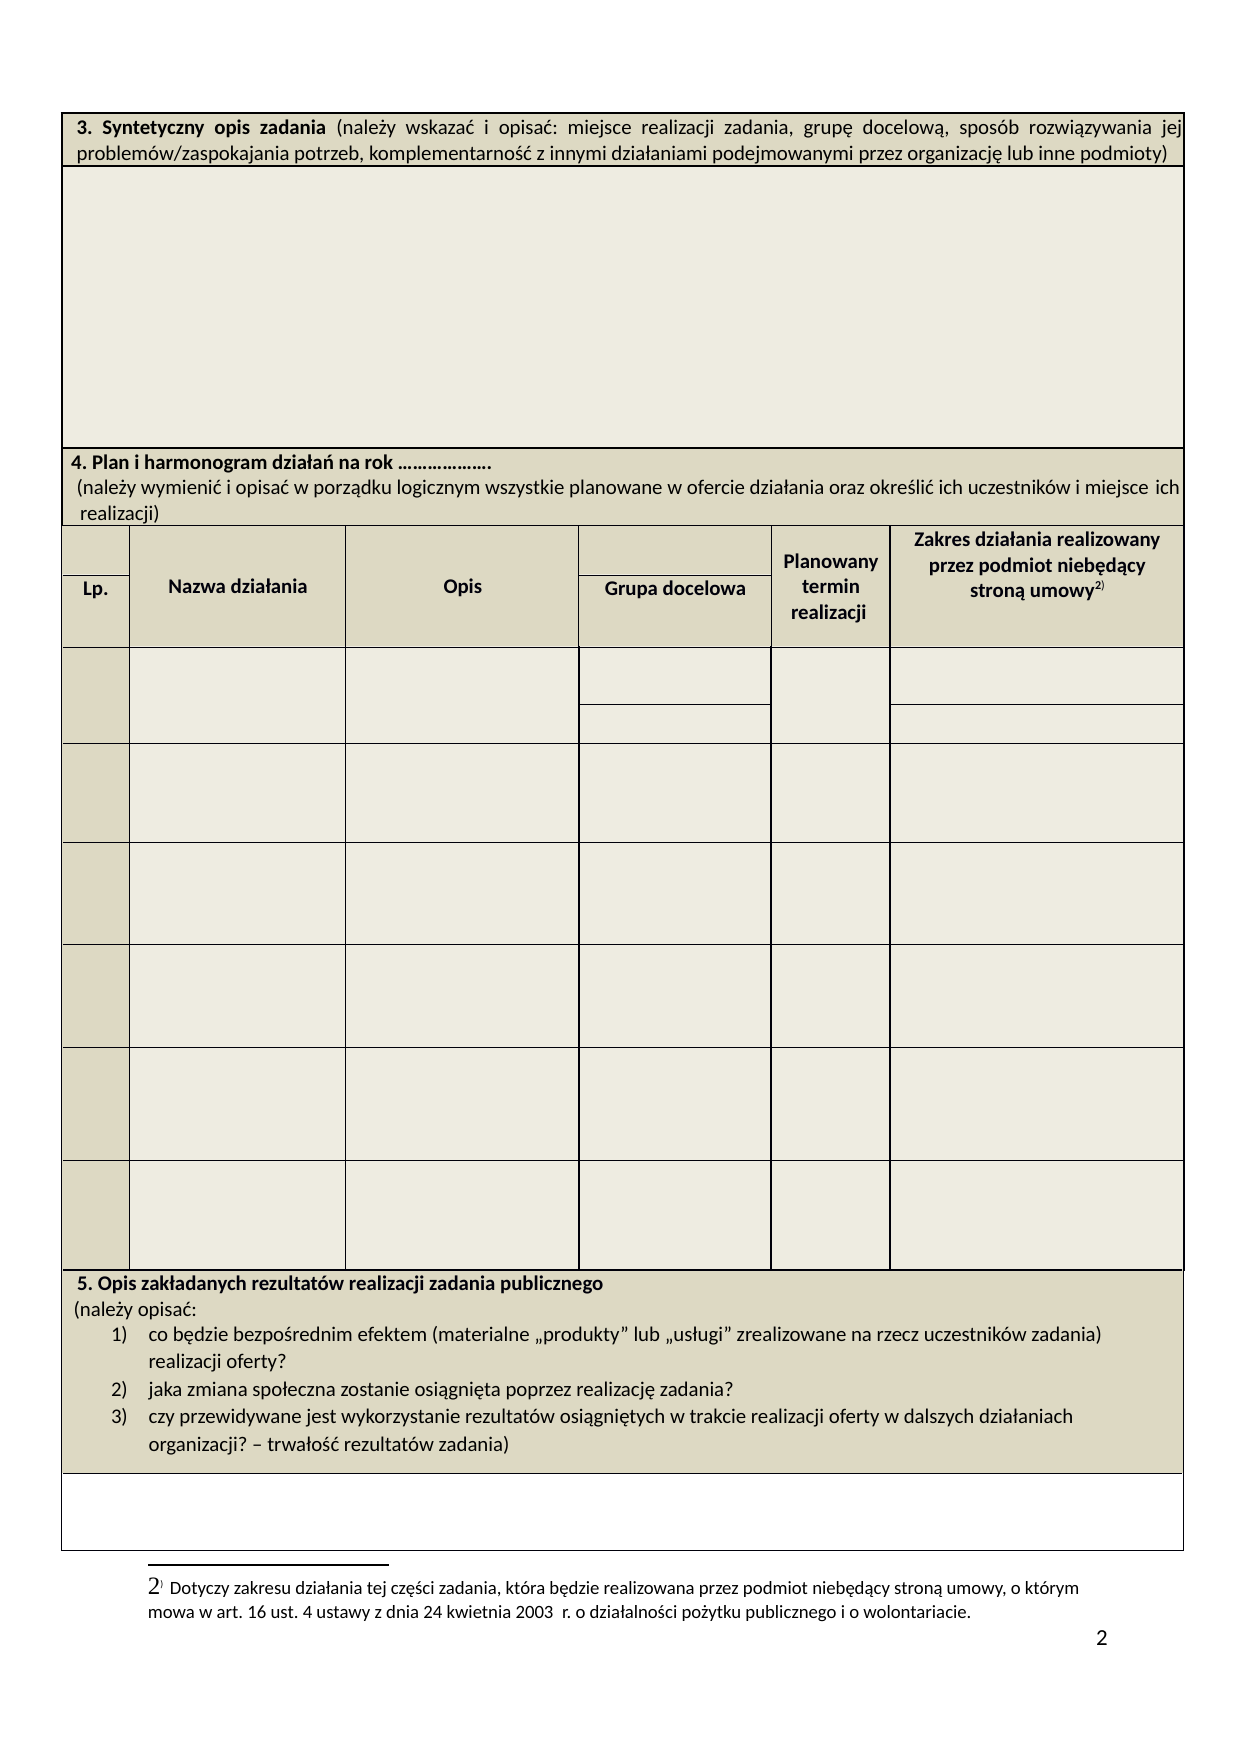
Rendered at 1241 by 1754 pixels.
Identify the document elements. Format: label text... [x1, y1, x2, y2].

table_cell 4. Plan i harmonogram działań na rok ………………. (należy wymienić i opisać w porządku logicznym wszystkie planowane w ofercie działania oraz określić ich uczestników i miejsce ich realizacji) [63, 449, 1183, 525]
table_cell [891, 1048, 1183, 1160]
table_cell [130, 1048, 345, 1160]
table_cell [346, 1161, 578, 1269]
table_cell [130, 648, 345, 704]
table_cell [772, 1048, 889, 1160]
table_cell Opis [346, 526, 578, 646]
table_cell [62, 1047, 129, 1160]
table_cell Grupa docelowa [579, 576, 771, 646]
table_cell [130, 1161, 345, 1269]
table_cell [891, 705, 1183, 743]
table_cell [62, 526, 129, 574]
table_cell [580, 705, 770, 743]
table_cell [580, 1161, 770, 1269]
table_cell [891, 648, 1183, 704]
table_cell [346, 945, 578, 1047]
table_cell [130, 704, 345, 743]
table_cell [579, 526, 771, 574]
table_cell [772, 648, 889, 743]
table_cell [891, 945, 1183, 1047]
table_cell [130, 744, 345, 842]
table_cell Zakres działania realizowany przez podmiot niebędący stroną umowy) [891, 526, 1183, 646]
table_cell [580, 744, 770, 842]
table_cell [772, 843, 889, 944]
table_cell [346, 843, 578, 944]
table_cell [62, 944, 129, 1047]
table_cell [346, 648, 578, 704]
table_cell [346, 704, 578, 743]
table_cell [62, 842, 129, 944]
table_cell [772, 945, 889, 1047]
table_cell [580, 945, 770, 1047]
table_cell 5. Opis zakładanych rezultatów realizacji zadania publicznego (należy opisać: co będzie bezpośrednim efektem (materialne „produkty” lub „usługi” zrealizowane na rzecz uczestników zadania) realizacji oferty? jaka zmiana społeczna zostanie osiągnięta poprzez realizację zadania? czy przewidywane jest wykorzystanie rezultatów osiągniętych w trakcie realizacji oferty w dalszych działaniach organizacji? – trwałość rezultatów zadania) [62, 1269, 1183, 1473]
table_cell [62, 704, 129, 743]
table_cell [580, 648, 770, 704]
table_cell [891, 1161, 1183, 1269]
table_cell Nazwa działania [130, 526, 345, 646]
table_cell Lp. [62, 575, 129, 646]
table_cell [62, 743, 129, 842]
table_cell [130, 945, 345, 1047]
table_cell [346, 1048, 578, 1160]
table_cell [772, 1161, 889, 1269]
table_cell [62, 646, 129, 704]
table_cell [772, 744, 889, 842]
table_cell [580, 843, 770, 944]
table_cell [62, 1473, 1183, 1550]
table_cell [891, 843, 1183, 944]
table_cell 3. Syntetyczny opis zadania (należy wskazać i opisać: miejsce realizacji zadania, grupę docelową, sposób rozwiązywania jej problemów/zaspokajania potrzeb, komplementarność z innymi działaniami podejmowanymi przez organizację lub inne podmioty) [63, 114, 1183, 165]
table_cell [130, 843, 345, 944]
table_cell [63, 167, 1183, 447]
table_cell [891, 744, 1183, 842]
table_cell [346, 744, 578, 842]
table_cell [62, 1160, 129, 1269]
table_cell [580, 1048, 770, 1160]
table_cell Planowany termin realizacji [772, 526, 889, 646]
